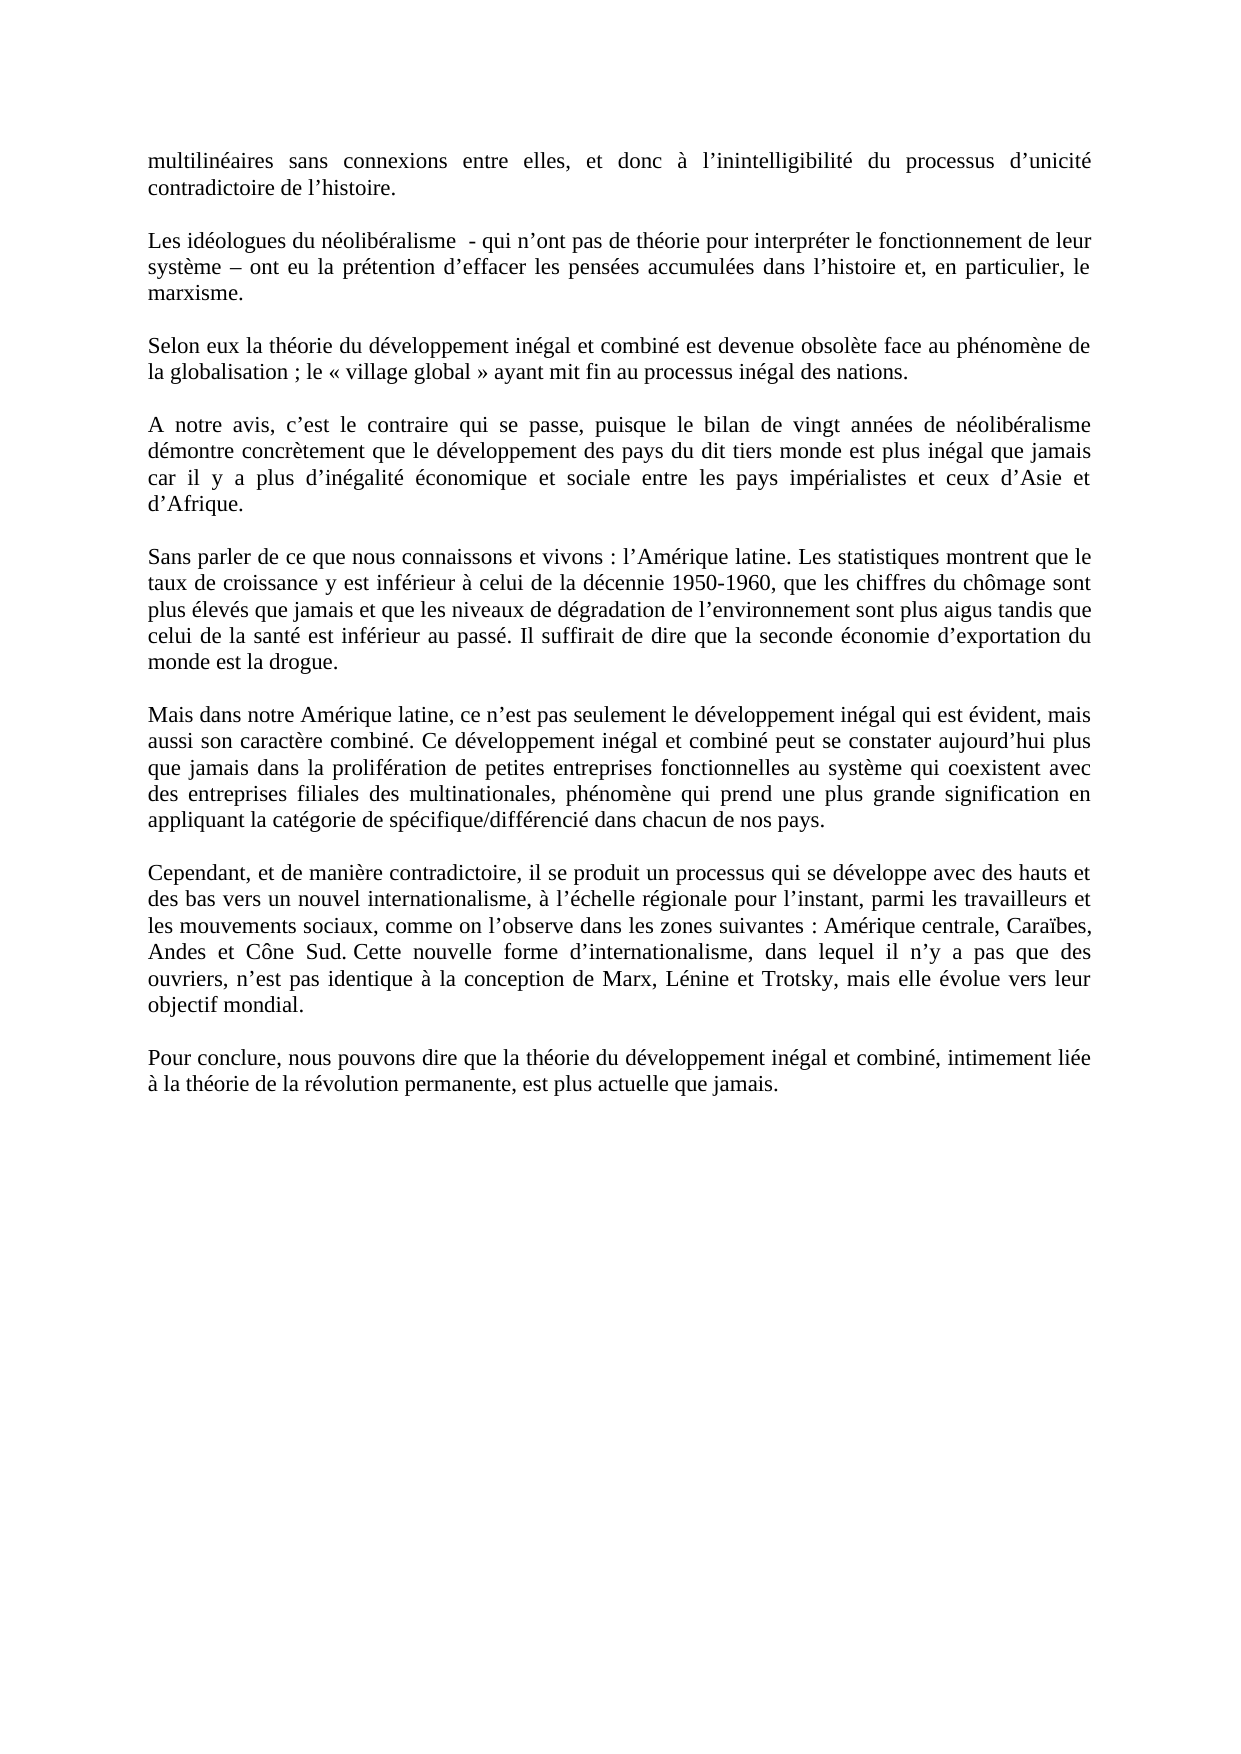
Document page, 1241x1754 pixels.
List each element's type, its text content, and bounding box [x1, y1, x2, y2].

text Sans parler de ce que nous connaissons et vivons : l’Amérique latine. Les statistiques montrent que le taux de croissance y est inférieur à celui de la décennie 1950-1960, que les chiffres du chômage sont plus élevés que jamais et que les niveaux de dégradation de l’environnement sont plus aigus tandis que celui de la santé est inférieur au passé. Il suffirait de dire que la seconde économie d’exportation du monde est la drogue. [148, 543, 1093, 675]
text Selon eux la théorie du développement inégal et combiné est devenue obsolète face au phénomène de la globalisation ; le « village global » ayant mit fin au processus inégal des nations. [148, 332, 1093, 385]
text Pour conclure, nous pouvons dire que la théorie du développement inégal et combiné, intimement liée à la théorie de la révolution permanente, est plus actuelle que jamais. [148, 1044, 1093, 1096]
text Les idéologues du néolibéralisme - qui n’ont pas de théorie pour interpréter le fonctionnement de leur système – ont eu la prétention d’effacer les pensées accumulées dans l’histoire et, en particulier, le marxisme. [148, 227, 1093, 306]
text multilinéaires sans connexions entre elles, et donc à l’inintelligibilité du processus d’unicité contradictoire de l’histoire. [148, 148, 1093, 200]
text Mais dans notre Amérique latine, ce n’est pas seulement le développement inégal qui est évident, mais aussi son caractère combiné. Ce développement inégal et combiné peut se constater aujourd’hui plus que jamais dans la prolifération de petites entreprises fonctionnelles au système qui coexistent avec des entreprises filiales des multinationales, phénomène qui prend une plus grande signification en appliquant la catégorie de spécifique/différencié dans chacun de nos pays. [148, 701, 1093, 833]
text Cependant, et de manière contradictoire, il se produit un processus qui se développe avec des hauts et des bas vers un nouvel internationalisme, à l’échelle régionale pour l’instant, parmi les travailleurs et les mouvements sociaux, comme on l’observe dans les zones suivantes : Amérique centrale, Caraïbes, Andes et Cône Sud. Cette nouvelle forme d’internationalisme, dans lequel il n’y a pas que des ouvriers, n’est pas identique à la conception de Marx, Lénine et Trotsky, mais elle évolue vers leur objectif mondial. [148, 859, 1093, 1017]
text A notre avis, c’est le contraire qui se passe, puisque le bilan de vingt années de néolibéralisme démontre concrètement que le développement des pays du dit tiers monde est plus inégal que jamais car il y a plus d’inégalité économique et sociale entre les pays impérialistes et ceux d’Asie et d’Afrique. [148, 411, 1093, 517]
